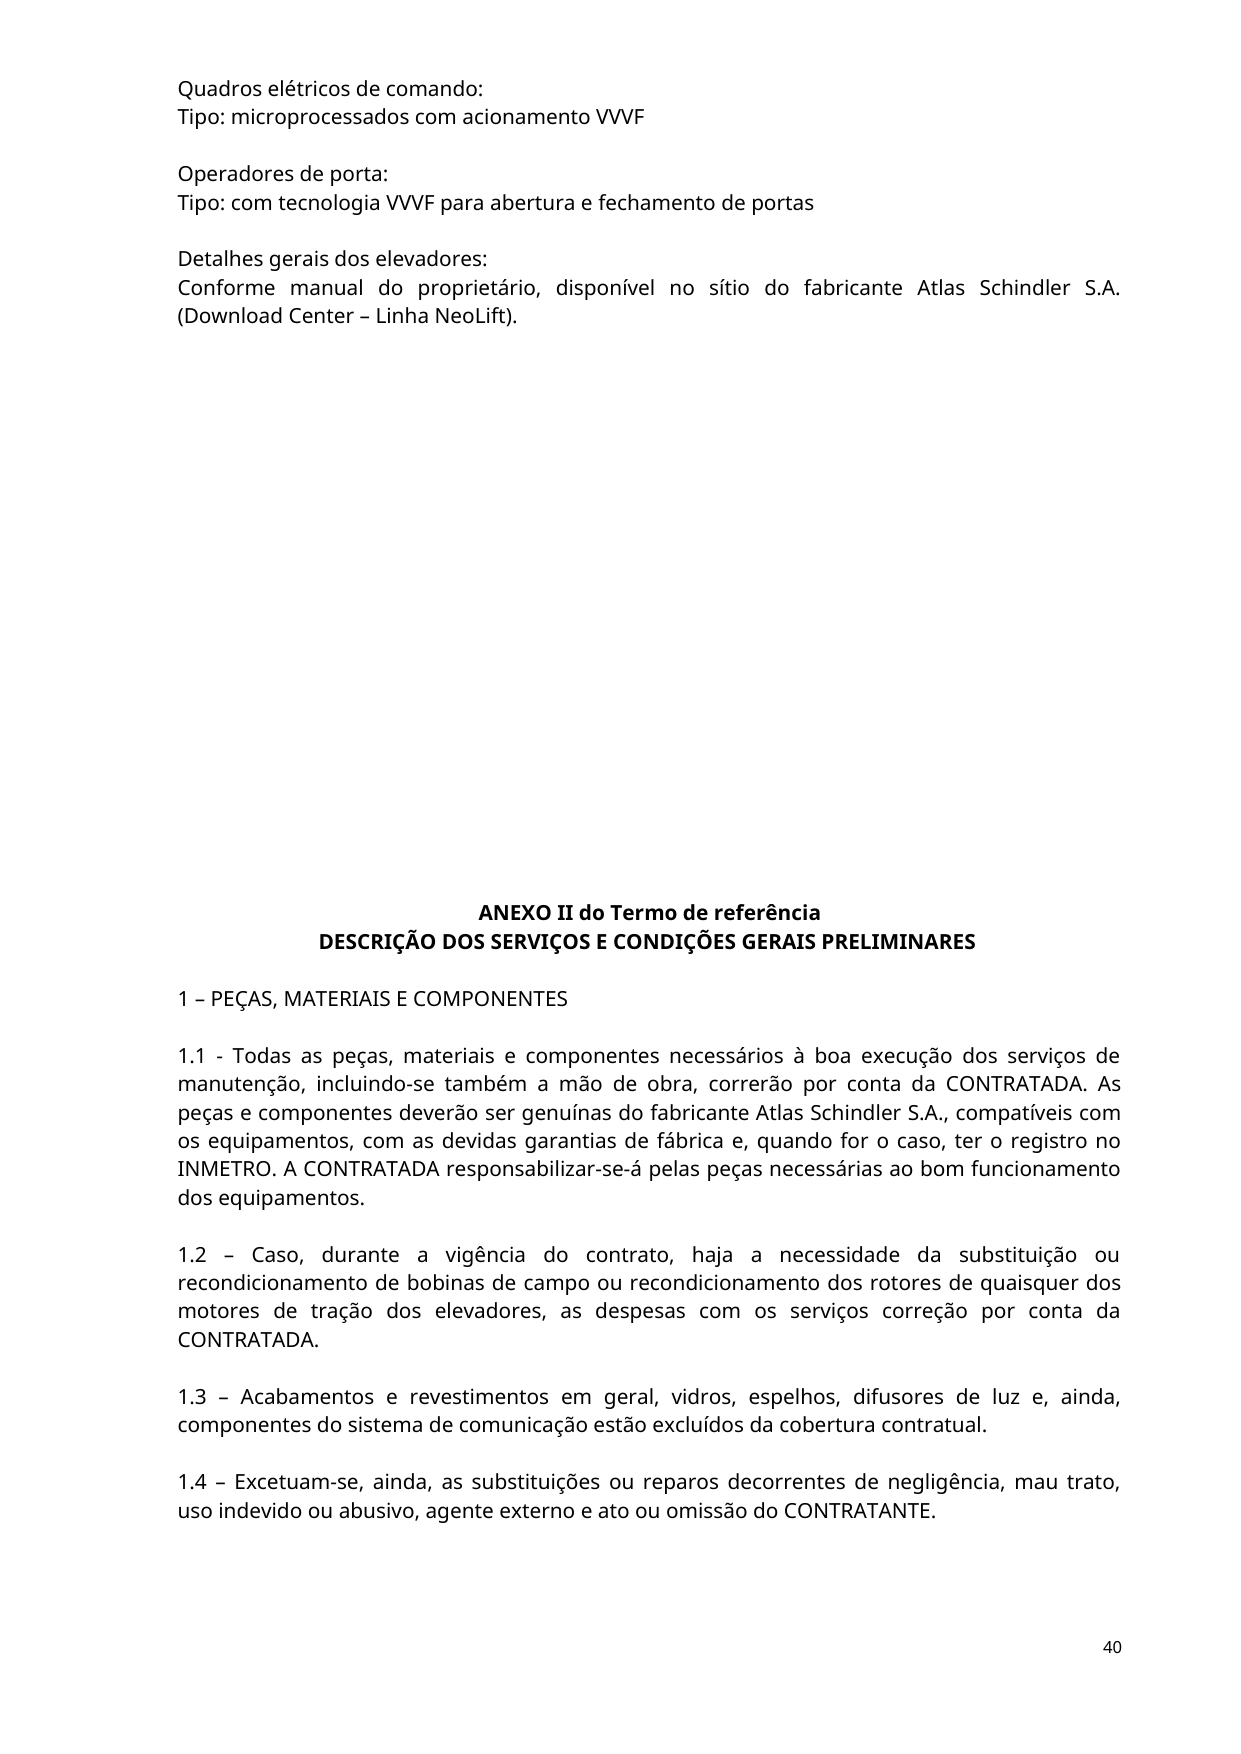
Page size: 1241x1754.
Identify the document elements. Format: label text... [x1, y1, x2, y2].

text DESCRIÇÃO DOS SERVIÇOS E CONDIÇÕES GERAIS PRELIMINARES [177, 927, 1122, 955]
text 1 – PEÇAS, MATERIAIS E COMPONENTES [177, 984, 1122, 1012]
text 1.1 - Todas as peças, materiais e componentes necessários à boa execução dos serviços de manutenção, incluindo-se também a mão de obra, correrão por conta da CONTRATADA. As peças e componentes deverão ser genuínas do fabricante Atlas Schindler S.A., compatíveis com os equipamentos, com as devidas garantias de fábrica e, quando for o caso, ter o registro no INMETRO. A CONTRATADA responsabilizar-se-á pelas peças necessárias ao bom funcionamento dos equipamentos. [177, 1041, 1122, 1211]
text Tipo: com tecnologia VVVF para abertura e fechamento de portas [177, 188, 1122, 216]
text ANEXO II do Termo de referência [177, 898, 1122, 927]
text Detalhes gerais dos elevadores: [177, 244, 1122, 273]
text Conforme manual do proprietário, disponível no sítio do fabricante Atlas Schindler S.A. (Download Center – Linha NeoLift). [177, 273, 1122, 330]
text Quadros elétricos de comando: [177, 74, 1122, 102]
text 1.4 – Excetuam-se, ainda, as substituições ou reparos decorrentes de negligência, mau trato, uso indevido ou abusivo, agente externo e ato ou omissão do CONTRATANTE. [177, 1467, 1122, 1524]
text 1.2 – Caso, durante a vigência do contrato, haja a necessidade da substituição ou recondicionamento de bobinas de campo ou recondicionamento dos rotores de quaisquer dos motores de tração dos elevadores, as despesas com os serviços correção por conta da CONTRATADA. [177, 1240, 1122, 1353]
text Operadores de porta: [177, 159, 1122, 188]
text 1.3 – Acabamentos e revestimentos em geral, vidros, espelhos, difusores de luz e, ainda, componentes do sistema de comunicação estão excluídos da cobertura contratual. [177, 1382, 1122, 1439]
text Tipo: microprocessados com acionamento VVVF [177, 102, 1122, 131]
